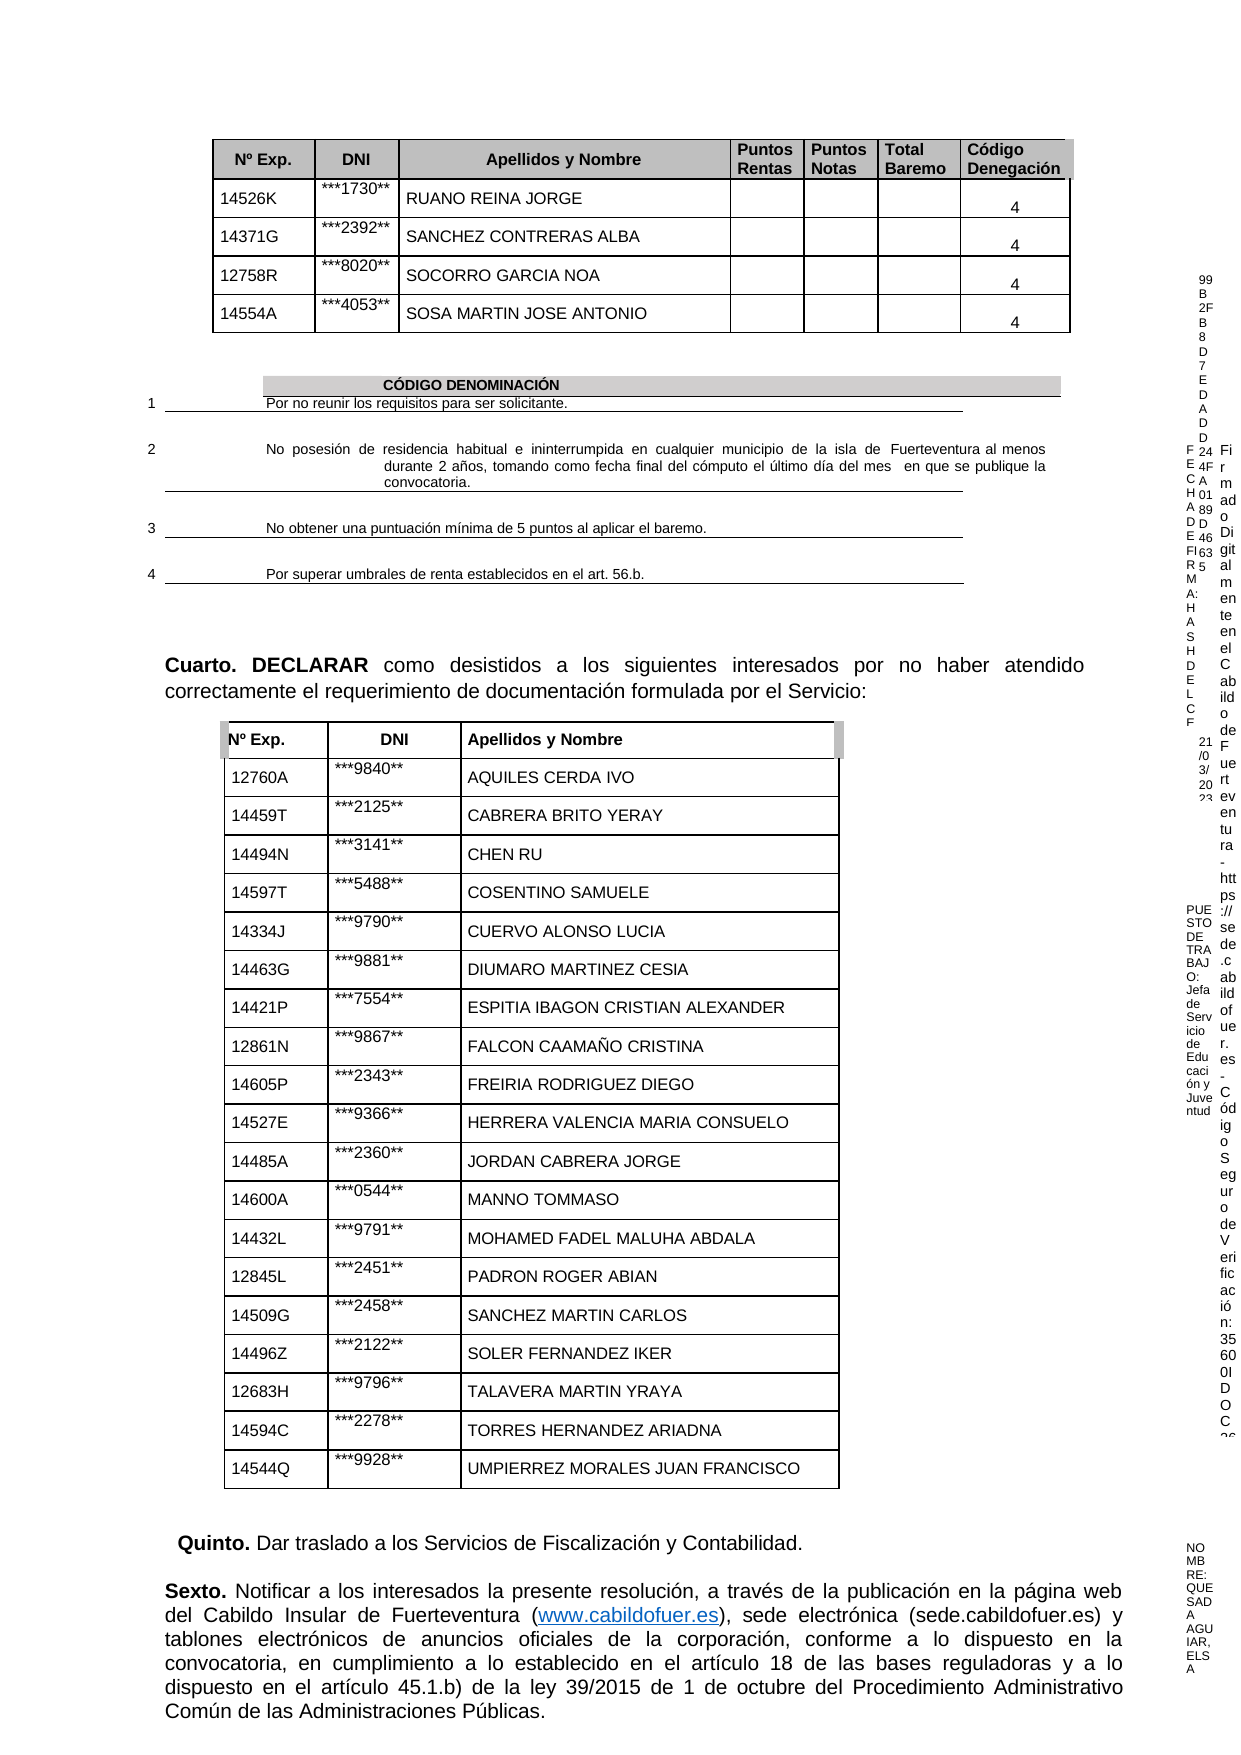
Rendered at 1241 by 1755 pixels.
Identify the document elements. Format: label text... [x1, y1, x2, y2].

text Quinto. Dar traslado a los Servicios de Fiscalización y Contabilidad. [177, 1531, 1241, 1697]
table_cell 14496Z [225, 1335, 327, 1372]
table_cell ***9928** [329, 1451, 460, 1487]
table_cell FALCON CAAMAÑO CRISTINA [462, 1028, 838, 1065]
text QUESADA AGUIAR, ELSA [1186, 1582, 1213, 1676]
list No obtener una puntuación mínima de 5 puntos al aplicar el baremo. [147, 520, 1184, 537]
table_cell MANNO TOMMASO [462, 1182, 838, 1218]
list Por no reunir los requisitos para ser solicitante. [147, 272, 1199, 576]
table_cell [805, 180, 877, 217]
table_cell ***9881** [329, 951, 460, 988]
table_cell [731, 257, 803, 293]
table_cell TORRES HERNANDEZ ARIADNA [462, 1412, 838, 1449]
table_cell RUANO REINA JORGE [400, 180, 730, 217]
table_cell [805, 218, 877, 255]
list 99B2FB8D7EDADD244FA0189D46635B971742B353 [1199, 272, 1213, 576]
table_cell ***1730** [316, 180, 398, 217]
table_cell 12683H [225, 1374, 327, 1410]
text 21/03/2023 [1199, 734, 1213, 801]
table_header Código Denegación [961, 140, 1065, 178]
table_cell [879, 257, 960, 293]
table_cell ***2360** [329, 1143, 460, 1180]
table_cell [731, 180, 803, 217]
table_cell 12760A [225, 759, 327, 796]
table_cell 14526K [214, 180, 314, 217]
table_cell 14597T [225, 874, 327, 911]
table_cell ***9791** [329, 1220, 460, 1257]
table_cell TALAVERA MARTIN YRAYA [462, 1374, 838, 1410]
table_cell MOHAMED FADEL MALUHA ABDALA [462, 1220, 838, 1257]
table_cell 4 [961, 257, 1069, 293]
table_cell CABRERA BRITO YERAY [462, 797, 838, 834]
table_cell 4 [961, 180, 1069, 217]
table_cell JORDAN CABRERA JORGE [462, 1143, 838, 1180]
table_cell 14371G [214, 218, 314, 255]
table_cell ***2392** [316, 218, 398, 255]
table_cell ***2451** [329, 1258, 460, 1295]
table_cell 14463G [225, 951, 327, 988]
table_cell [731, 218, 803, 255]
text Sexto. Notificar a los interesados la presente resolución, a través de la publicación en la página web del Cabildo Insular de Fuerteventura (www.cabildofuer.es), sede electrónica (sede.cabildofuer.es) y tablones electrónicos de anuncios oficiales de la corporación, conforme a lo dispuesto en la convocatoria, en cumplimiento a lo establecido en el artículo 18 de las bases reguladoras y a lo dispuesto en el artículo 45.1.b) de la ley 39/2015 de 1 de octubre del Procedimiento Administrativo Común de las Administraciones Públicas. [164, 1578, 1123, 1723]
list Por superar umbrales de renta establecidos en el art. 56.b. [147, 566, 1184, 583]
table_cell 14432L [225, 1220, 327, 1257]
table_cell ***0544** [329, 1182, 460, 1218]
table_cell ***4053** [316, 295, 398, 332]
table_cell SANCHEZ CONTRERAS ALBA [400, 218, 730, 255]
table_cell 14509G [225, 1297, 327, 1333]
table_cell SOCORRO GARCIA NOA [400, 257, 730, 293]
list No posesión de residencia habitual e ininterrumpida en cualquier municipio de la isla de Fuerteventura al menos durante 2 años, tomando como fecha final del cómputo el último día del mes en que se publique la convocatoria. [147, 440, 1046, 491]
table_cell ***2343** [329, 1066, 460, 1103]
table_cell SOSA MARTIN JOSE ANTONIO [400, 295, 730, 332]
table_header Puntos Rentas [731, 140, 803, 178]
table_cell ***3141** [329, 836, 460, 873]
table_cell 14494N [225, 836, 327, 873]
table_cell ***7554** [329, 990, 460, 1026]
table_header Nº Exp. [214, 140, 314, 178]
table_cell ***2122** [329, 1335, 460, 1372]
table_cell [879, 180, 960, 217]
table_cell CUERVO ALONSO LUCIA [462, 913, 838, 950]
table_cell ***9790** [329, 913, 460, 950]
table_cell DIUMARO MARTINEZ CESIA [462, 951, 838, 988]
table_header DNI [316, 140, 398, 178]
table_cell 14334J [225, 913, 327, 950]
text PUESTO DE TRABAJO: [1186, 903, 1213, 984]
table_cell PADRON ROGER ABIAN [462, 1258, 838, 1295]
table_cell UMPIERREZ MORALES JUAN FRANCISCO [462, 1451, 838, 1487]
table_cell CHEN RU [462, 836, 838, 873]
table_cell [731, 295, 803, 332]
table_cell 14421P [225, 990, 327, 1026]
table_cell ***5488** [329, 874, 460, 911]
list Firmado Digitalmente en el Cabildo de Fuerteventura - https://sede.cabildofuer.es - Código Seguro de Verificación: 35600IDOC268B8EC842ED48D4F9B [1220, 442, 1237, 1436]
table_cell 12758R [214, 257, 314, 293]
table_header DNI [329, 723, 460, 758]
table_cell COSENTINO SAMUELE [462, 874, 838, 911]
list FECHA DE FIRMA: HASH DEL CERTIFICADO: [1186, 442, 1201, 726]
table_cell 14485A [225, 1143, 327, 1180]
table_cell FREIRIA RODRIGUEZ DIEGO [462, 1066, 838, 1103]
table_cell ***2278** [329, 1412, 460, 1449]
table_cell 14459T [225, 797, 327, 834]
table_cell ***9840** [329, 759, 460, 796]
table_cell ESPITIA IBAGON CRISTIAN ALEXANDER [462, 990, 838, 1026]
text Jefa de Servicio de Educación y Juventud [1186, 984, 1213, 1118]
table_cell [805, 295, 877, 332]
table_cell 4 [961, 218, 1069, 255]
table_cell ***2125** [329, 797, 460, 834]
table_header Apellidos y Nombre [400, 140, 730, 178]
table_cell HERRERA VALENCIA MARIA CONSUELO [462, 1105, 838, 1141]
table_cell 14554A [214, 295, 314, 332]
table_header Apellidos y Nombre [462, 723, 834, 758]
text NOMBRE: [1186, 1542, 1213, 1582]
text Cuarto. DECLARAR como desistidos a los siguientes interesados por no haber atendido correctamente el requerimiento de documentación formulada por el Servicio: [164, 652, 1108, 703]
table_cell ***9796** [329, 1374, 460, 1410]
table_cell 12861N [225, 1028, 327, 1065]
table_cell 14605P [225, 1066, 327, 1103]
table_cell SANCHEZ MARTIN CARLOS [462, 1297, 838, 1333]
table_cell [879, 218, 960, 255]
table_cell ***2458** [329, 1297, 460, 1333]
table_cell ***9867** [329, 1028, 460, 1065]
table_cell 14544Q [225, 1451, 327, 1487]
table_cell 14527E [225, 1105, 327, 1141]
table_header Puntos Notas [805, 140, 877, 178]
table_header Nº Exp. [229, 723, 327, 758]
table_cell ***9366** [329, 1105, 460, 1141]
table_cell [805, 257, 877, 293]
table_header Total Baremo [879, 140, 960, 178]
table_cell SOLER FERNANDEZ IKER [462, 1335, 838, 1372]
table_cell ***8020** [316, 257, 398, 293]
table_cell AQUILES CERDA IVO [462, 759, 838, 796]
table_cell 14600A [225, 1182, 327, 1218]
table_cell 14594C [225, 1412, 327, 1449]
table_cell [879, 295, 960, 332]
table_cell 4 [961, 295, 1069, 332]
table_cell 12845L [225, 1258, 327, 1295]
